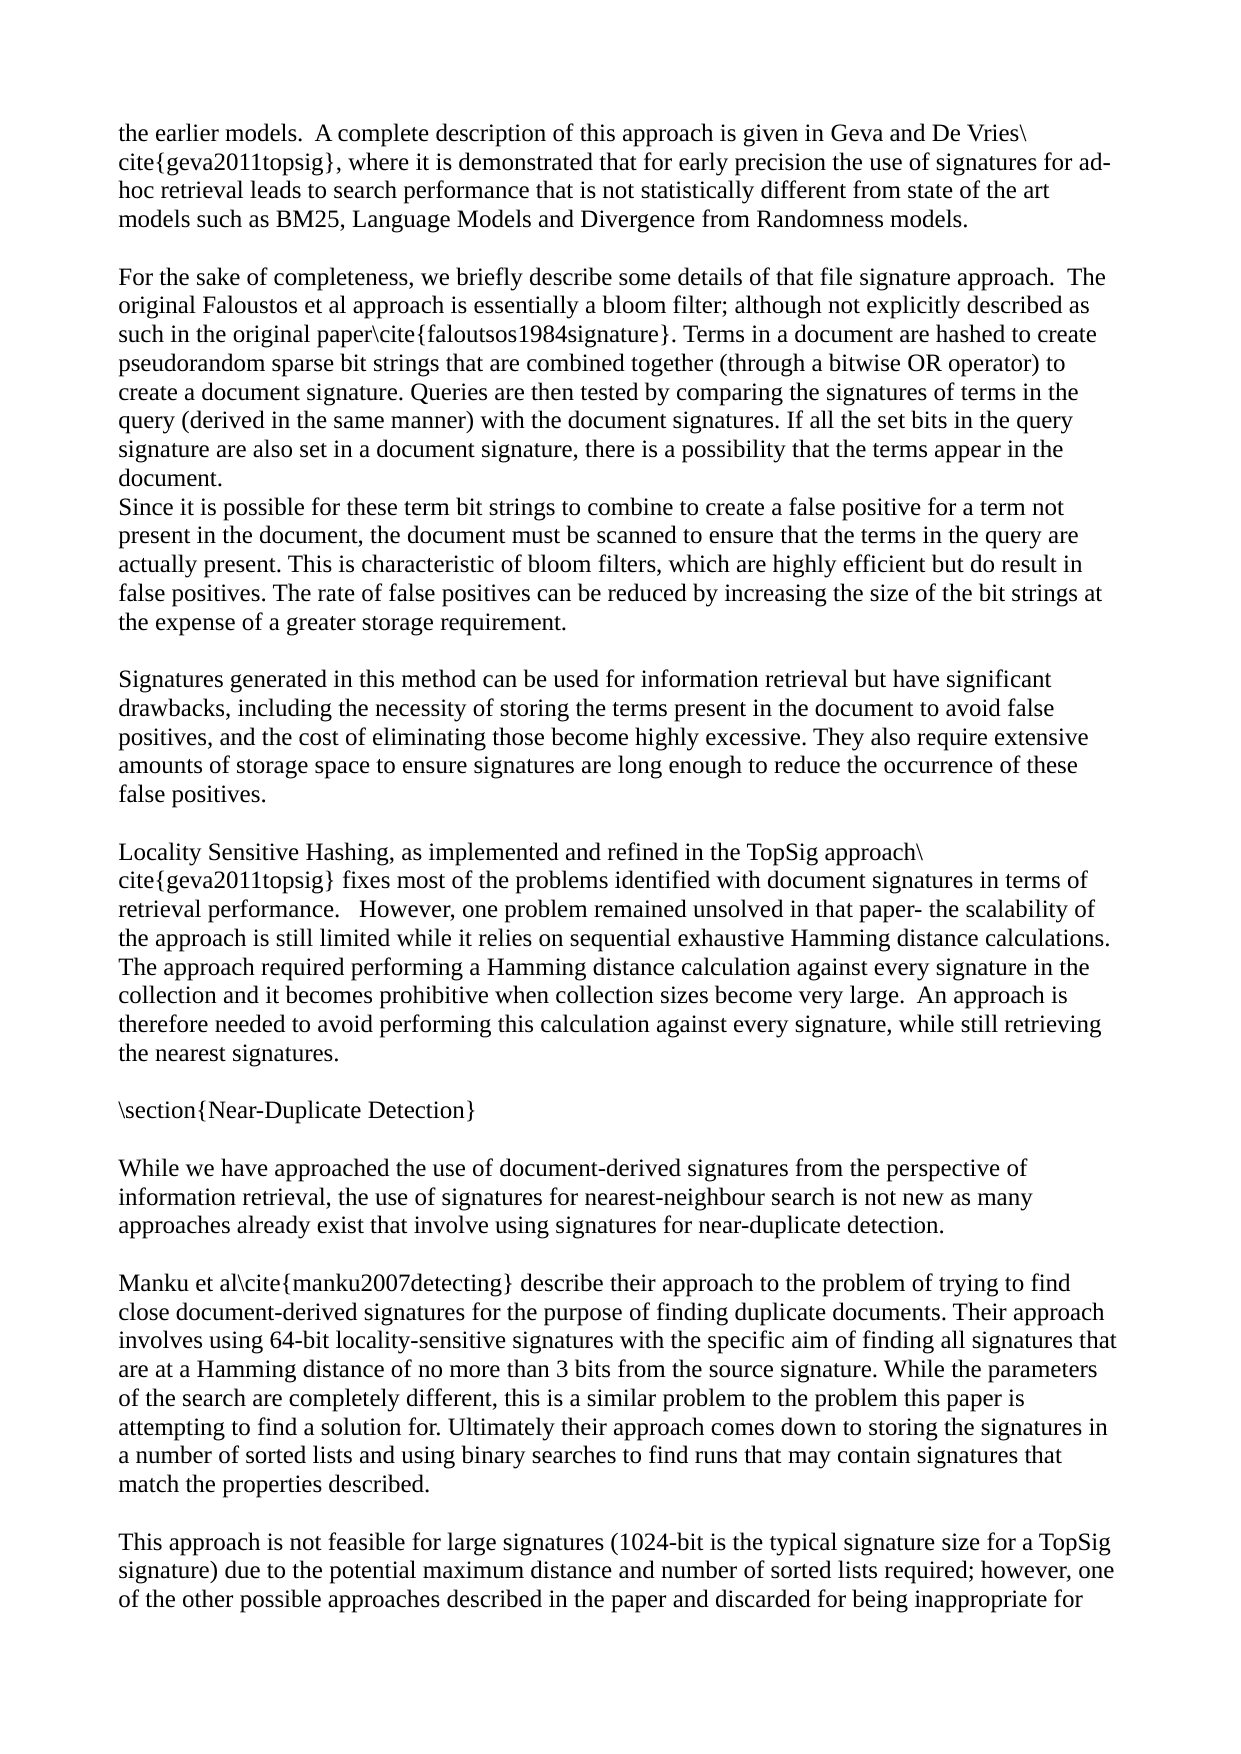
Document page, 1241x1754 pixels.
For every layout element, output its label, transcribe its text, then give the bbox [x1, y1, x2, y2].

text While we have approached the use of document-derived signatures from the perspective of information retrieval, the use of signatures for nearest-neighbour search is not new as many approaches already exist that involve using signatures for near-duplicate detection. [118, 1153, 1122, 1239]
text Manku et al\cite{manku2007detecting} describe their approach to the problem of trying to find close document-derived signatures for the purpose of finding duplicate documents. Their approach involves using 64-bit locality-sensitive signatures with the specific aim of finding all signatures that are at a Hamming distance of no more than 3 bits from the source signature. While the parameters of the search are completely different, this is a similar problem to the problem this paper is attempting to find a solution for. Ultimately their approach comes down to storing the signatures in a number of sorted lists and using binary searches to find runs that may contain signatures that match the properties described. [118, 1268, 1122, 1498]
text Since it is possible for these term bit strings to combine to create a false positive for a term not present in the document, the document must be scanned to ensure that the terms in the query are actually present. This is characteristic of bloom filters, which are highly efficient but do result in false positives. The rate of false positives can be reduced by increasing the size of the bit strings at the expense of a greater storage requirement. [118, 492, 1122, 636]
text This approach is not feasible for large signatures (1024-bit is the typical signature size for a TopSig signature) due to the potential maximum distance and number of sorted lists required; however, one of the other possible approaches described in the paper and discarded for being inappropriate for [118, 1527, 1122, 1613]
text \section{Near-Duplicate Detection} [118, 1096, 1122, 1124]
text Signatures generated in this method can be used for information retrieval but have significant drawbacks, including the necessity of storing the terms present in the document to avoid false positives, and the cost of eliminating those become highly excessive. They also require extensive amounts of storage space to ensure signatures are long enough to reduce the occurrence of these false positives. [118, 664, 1122, 808]
text the earlier models. A complete description of this approach is given in Geva and De Vries\cite{geva2011topsig}, where it is demonstrated that for early precision the use of signatures for ad-hoc retrieval leads to search performance that is not statistically different from state of the art models such as BM25, Language Models and Divergence from Randomness models. [118, 118, 1122, 233]
text Locality Sensitive Hashing, as implemented and refined in the TopSig approach\cite{geva2011topsig} fixes most of the problems identified with document signatures in terms of retrieval performance. However, one problem remained unsolved in that paper- the scalability of the approach is still limited while it relies on sequential exhaustive Hamming distance calculations. The approach required performing a Hamming distance calculation against every signature in the collection and it becomes prohibitive when collection sizes become very large. An approach is therefore needed to avoid performing this calculation against every signature, while still retrieving the nearest signatures. [118, 837, 1122, 1067]
text For the sake of completeness, we briefly describe some details of that file signature approach. The original Faloustos et al approach is essentially a bloom filter; although not explicitly described as such in the original paper\cite{faloutsos1984signature}. Terms in a document are hashed to create pseudorandom sparse bit strings that are combined together (through a bitwise OR operator) to create a document signature. Queries are then tested by comparing the signatures of terms in the query (derived in the same manner) with the document signatures. If all the set bits in the query signature are also set in a document signature, there is a possibility that the terms appear in the document. [118, 262, 1122, 492]
